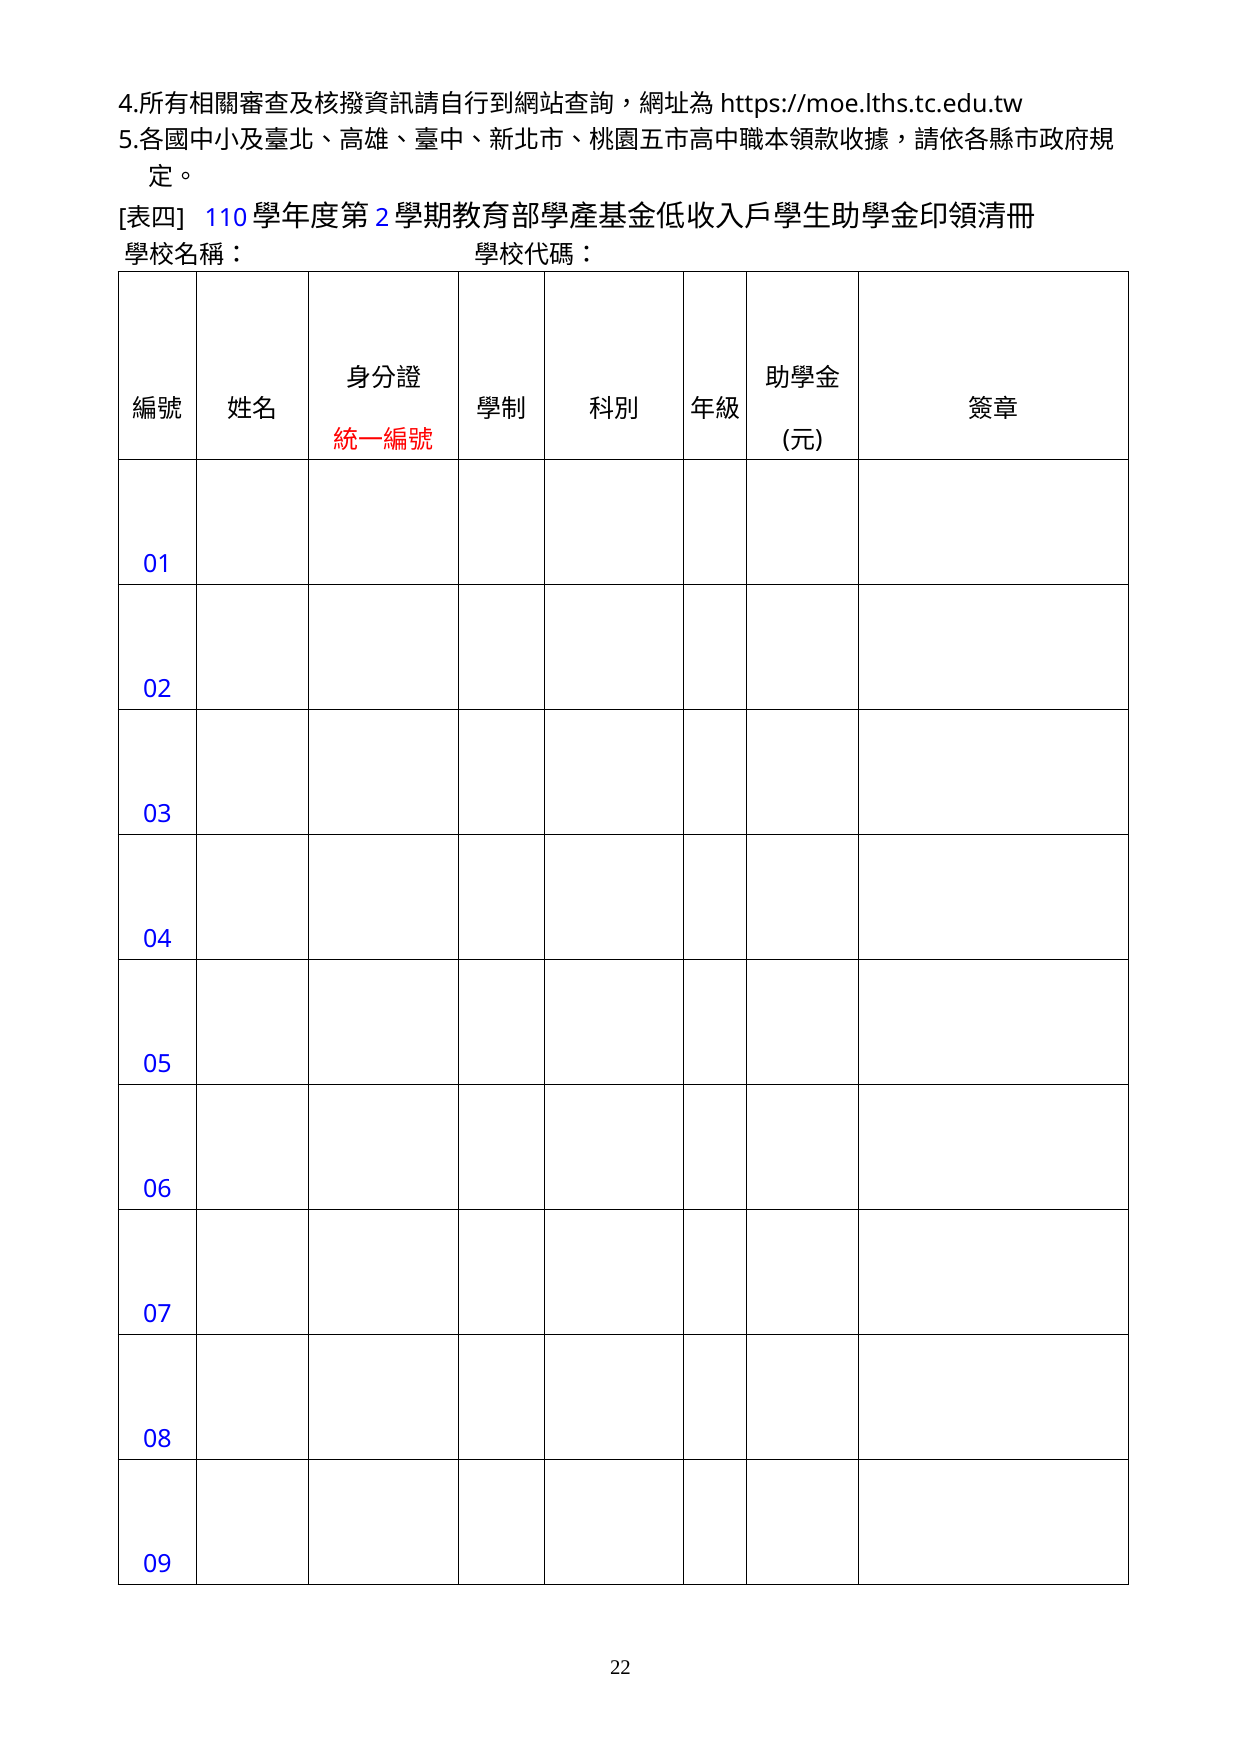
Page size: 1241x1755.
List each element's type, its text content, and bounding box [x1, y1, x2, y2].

table_cell [684, 835, 746, 959]
table_cell [747, 1460, 858, 1584]
table_cell [859, 710, 1128, 834]
table_cell [859, 1210, 1128, 1334]
table_cell [459, 1210, 544, 1334]
table_cell [459, 710, 544, 834]
table_cell [545, 1085, 683, 1209]
table_cell [859, 960, 1128, 1084]
table_cell [684, 710, 746, 834]
table_cell [747, 960, 858, 1084]
table_cell [684, 1460, 746, 1584]
table_cell [859, 585, 1128, 709]
table_cell 05 [119, 960, 196, 1084]
text [表四] 110學年度第2學期教育部學產基金低收入戶學生助學金印領清冊 [118, 192, 1122, 235]
table_cell [309, 1460, 458, 1584]
table_cell [309, 585, 458, 709]
table_cell [197, 1085, 308, 1209]
table_cell [309, 460, 458, 584]
table_cell [684, 1210, 746, 1334]
table_cell [684, 460, 746, 584]
table_cell [545, 835, 683, 959]
table_cell [197, 1335, 308, 1459]
table_cell [545, 1210, 683, 1334]
table_cell [197, 1210, 308, 1334]
table_cell 09 [119, 1460, 196, 1584]
table_header 身分證 統一編號 [309, 272, 458, 459]
table_cell [684, 960, 746, 1084]
table_cell [747, 835, 858, 959]
table_cell [859, 835, 1128, 959]
table_cell [459, 835, 544, 959]
table_header 助學金(元) [747, 272, 858, 459]
table_cell [747, 460, 858, 584]
table_cell 06 [119, 1085, 196, 1209]
table_cell [459, 1085, 544, 1209]
table_cell 02 [119, 585, 196, 709]
text 學校名稱： 學校代碼： [118, 235, 1122, 271]
table_cell [309, 960, 458, 1084]
table_cell [859, 1460, 1128, 1584]
table_cell [459, 1460, 544, 1584]
table_cell [197, 710, 308, 834]
table_cell [197, 960, 308, 1084]
table_cell [859, 1335, 1128, 1459]
table_cell [545, 585, 683, 709]
table_cell 01 [119, 460, 196, 584]
table_cell [684, 1085, 746, 1209]
table_cell [459, 585, 544, 709]
table_cell 04 [119, 835, 196, 959]
table_header 年級 [684, 272, 746, 459]
table_cell [747, 1085, 858, 1209]
table_cell [197, 460, 308, 584]
table_header 簽章 [859, 272, 1128, 459]
table_cell [197, 835, 308, 959]
table_cell [309, 835, 458, 959]
text 5.各國中小及臺北、高雄、臺中、新北市、桃園五市高中職本領款收據，請依各縣市政府規定。 [118, 120, 1122, 192]
table_cell [684, 585, 746, 709]
table_cell [545, 1335, 683, 1459]
table_cell [309, 1210, 458, 1334]
table_cell 08 [119, 1335, 196, 1459]
table_cell [545, 1460, 683, 1584]
table_header 學制 [459, 272, 544, 459]
table_cell [859, 1085, 1128, 1209]
text 4.所有相關審查及核撥資訊請自行到網站查詢，網址為 https://moe.lths.tc.edu.tw [118, 84, 1122, 120]
table_cell [309, 1335, 458, 1459]
table_cell [197, 585, 308, 709]
table_cell [747, 710, 858, 834]
table_cell 07 [119, 1210, 196, 1334]
table_cell [684, 1335, 746, 1459]
table_cell [747, 1210, 858, 1334]
table_cell [747, 1335, 858, 1459]
table_cell [197, 1460, 308, 1584]
table_cell [545, 960, 683, 1084]
table_cell [545, 460, 683, 584]
table_cell [459, 460, 544, 584]
table_cell [747, 585, 858, 709]
table_header 編號 [119, 272, 196, 459]
table_cell [309, 1085, 458, 1209]
table_cell [309, 710, 458, 834]
table_header 科別 [545, 272, 683, 459]
table_header 姓名 [197, 272, 308, 459]
table_cell [459, 960, 544, 1084]
table_cell 03 [119, 710, 196, 834]
table_cell [545, 710, 683, 834]
table_cell [859, 460, 1128, 584]
table_cell [459, 1335, 544, 1459]
